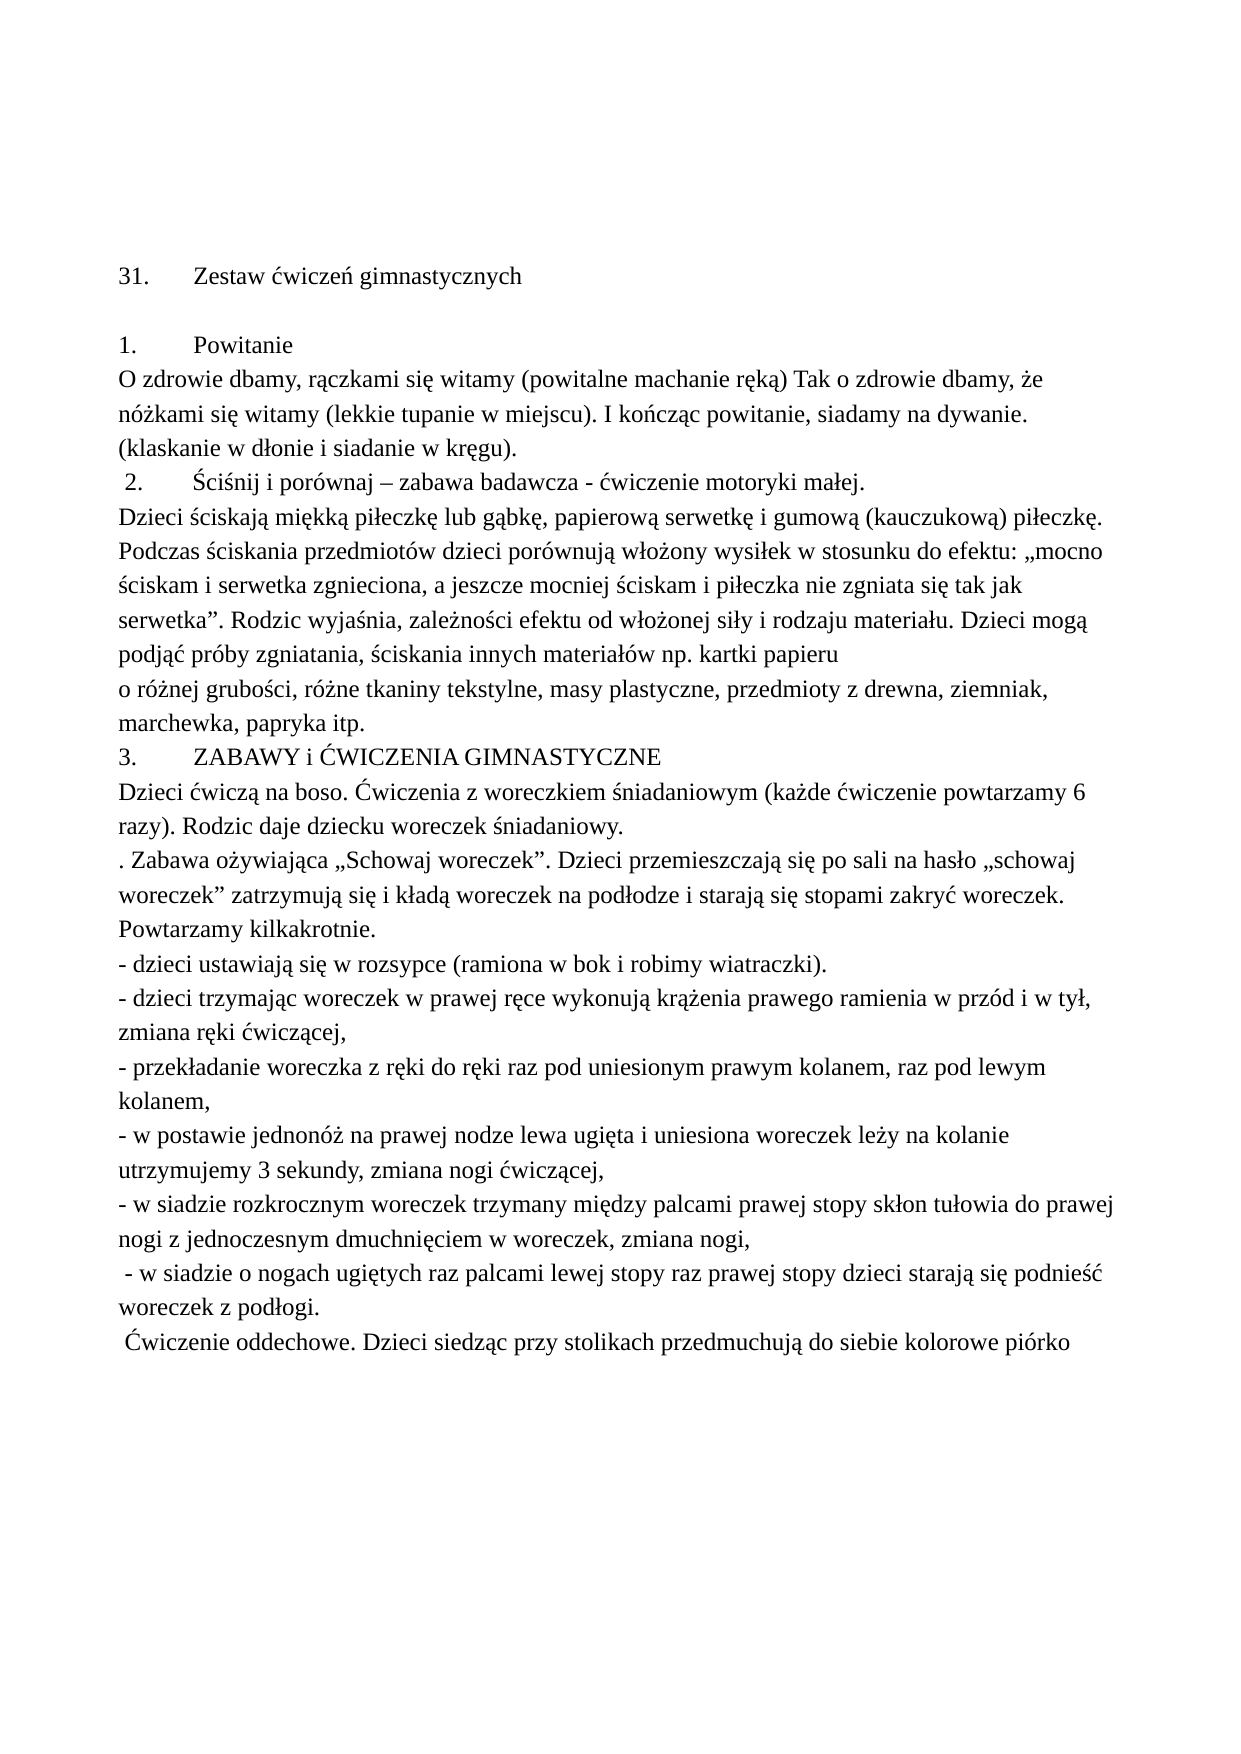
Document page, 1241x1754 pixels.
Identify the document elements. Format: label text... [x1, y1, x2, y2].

list - w postawie jednonóż na prawej nodze lewa ugięta i uniesiona woreczek leży na kolanie utrzymujemy 3 sekundy, zmiana nogi ćwiczącej, [118, 1115, 1122, 1184]
list . Zabawa ożywiająca „Schowaj woreczek”. Dzieci przemieszczają się po sali na hasło „schowaj woreczek” zatrzymują się i kładą woreczek na podłodze i starają się stopami zakryć woreczek. Powtarzamy kilkakrotnie. [118, 840, 1122, 943]
list ZABAWY i ĆWICZENIA GIMNASTYCZNE [118, 737, 1122, 771]
list Ćwiczenie oddechowe. Dzieci siedząc przy stolikach przedmuchują do siebie kolorowe piórko [118, 1321, 1122, 1356]
list - dzieci trzymając woreczek w prawej ręce wykonują krążenia prawego ramienia w przód i w tył, zmiana ręki ćwiczącej, [118, 977, 1122, 1046]
list - w siadzie rozkrocznym woreczek trzymany między palcami prawej stopy skłon tułowia do prawej nogi z jednoczesnym dmuchnięciem w woreczek, zmiana nogi, [118, 1184, 1122, 1252]
list Dzieci ćwiczą na boso. Ćwiczenia z woreczkiem śniadaniowym (każde ćwiczenie powtarzamy 6 razy). Rodzic daje dziecku woreczek śniadaniowy. [118, 771, 1122, 840]
list - przekładanie woreczka z ręki do ręki raz pod uniesionym prawym kolanem, raz pod lewym kolanem, [118, 1046, 1122, 1115]
list Zestaw ćwiczeń gimnastycznych [118, 256, 1122, 290]
list - w siadzie o nogach ugiętych raz palcami lewej stopy raz prawej stopy dzieci starają się podnieść woreczek z podłogi. [118, 1252, 1122, 1321]
list 2. Ściśnij i porównaj – zabawa badawcza - ćwiczenie motoryki małej. [118, 462, 1122, 496]
list - dzieci ustawiają się w rozsypce (ramiona w bok i robimy wiatraczki). [118, 943, 1122, 977]
list Powitanie [118, 324, 1122, 359]
list O zdrowie dbamy, rączkami się witamy (powitalne machanie ręką) Tak o zdrowie dbamy, że nóżkami się witamy (lekkie tupanie w miejscu). I kończąc powitanie, siadamy na dywanie. (klaskanie w dłonie i siadanie w kręgu). [118, 359, 1122, 462]
text o różnej grubości, różne tkaniny tekstylne, masy plastyczne, przedmioty z drewna, ziemniak, marchewka, papryka itp. [118, 668, 1122, 737]
list Dzieci ściskają miękką piłeczkę lub gąbkę, papierową serwetkę i gumową (kauczukową) piłeczkę. Podczas ściskania przedmiotów dzieci porównują włożony wysiłek w stosunku do efektu: „mocno ściskam i serwetka zgnieciona, a jeszcze mocniej ściskam i piłeczka nie zgniata się tak jak serwetka”. Rodzic wyjaśnia, zależności efektu od włożonej siły i rodzaju materiału. Dzieci mogą podjąć próby zgniatania, ściskania innych materiałów np. kartki papieru [118, 496, 1122, 668]
